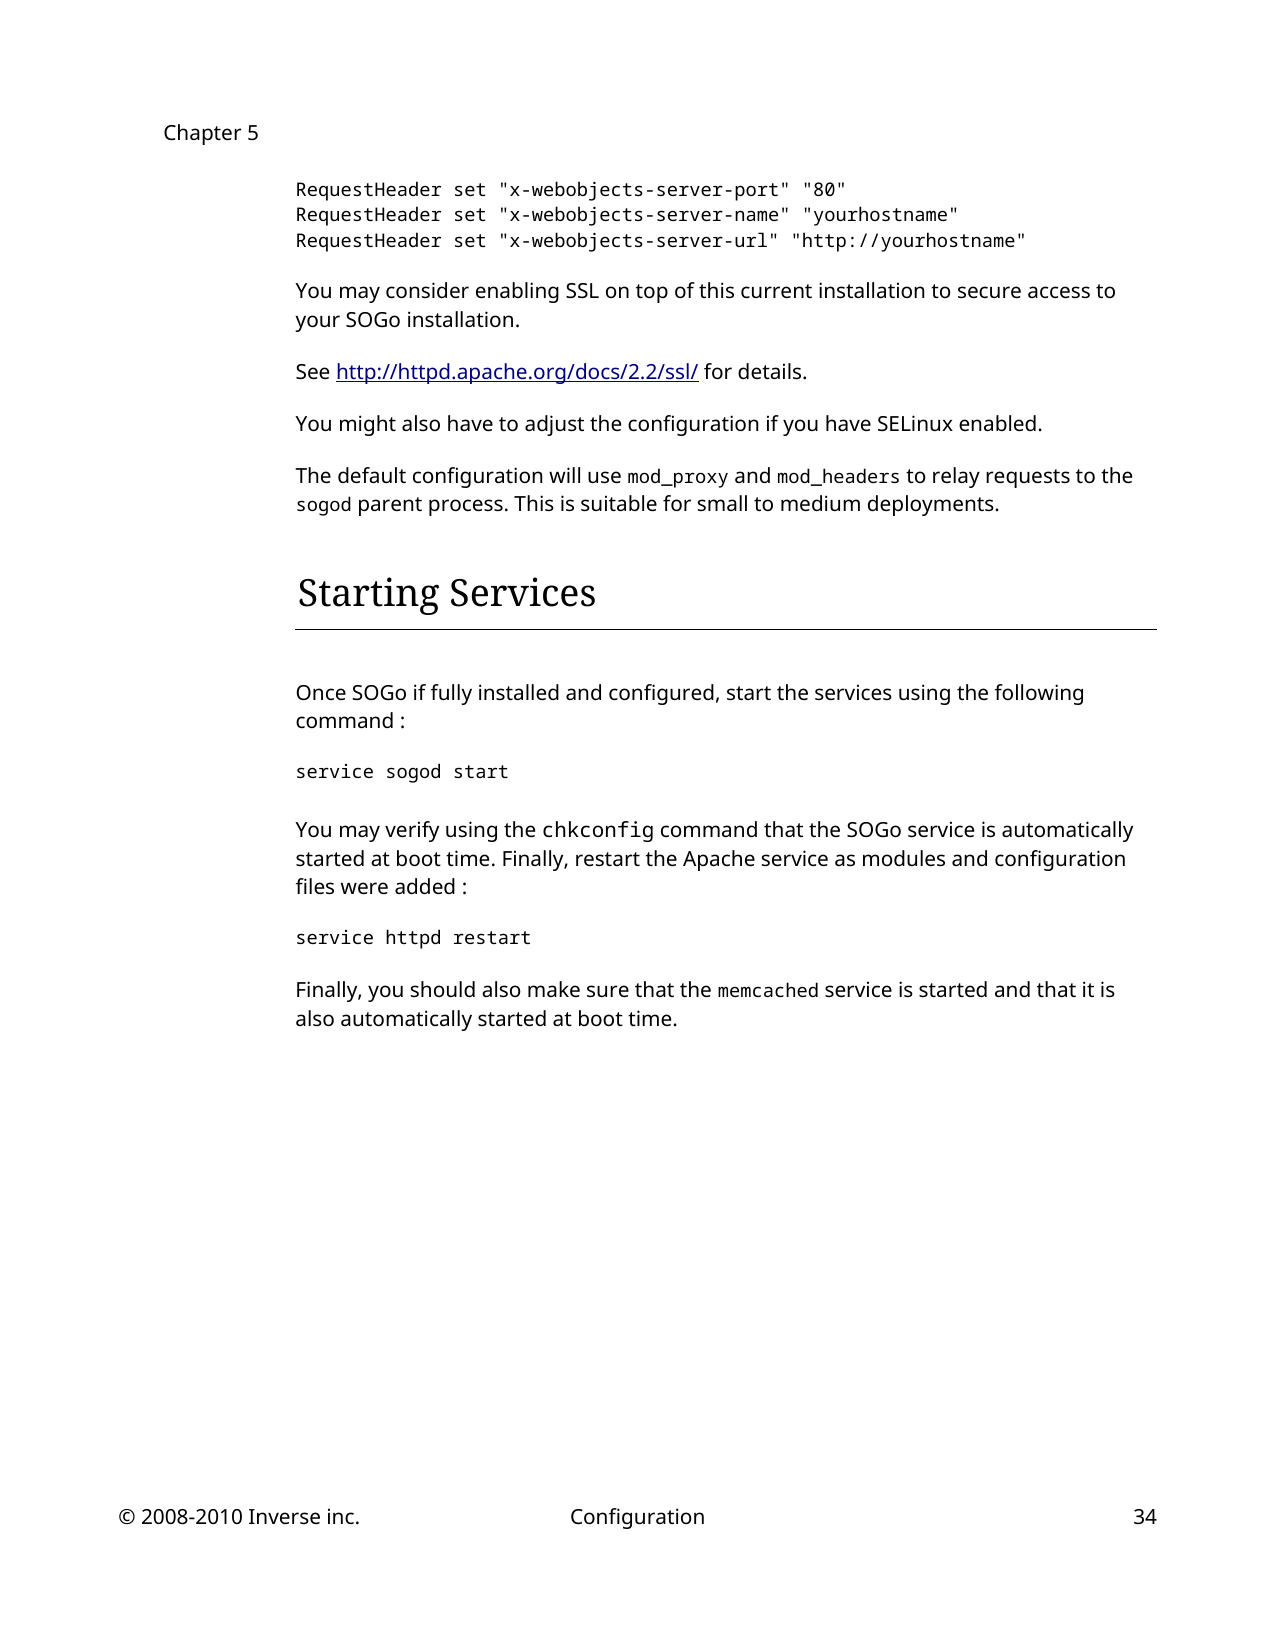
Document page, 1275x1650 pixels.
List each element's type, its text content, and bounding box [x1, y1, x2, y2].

text Once SOGo if fully installed and configured, start the services using the following command : [295, 678, 1157, 735]
text See http://httpd.apache.org/docs/2.2/ssl/ for details. [295, 357, 1157, 385]
text The default configuration will use mod_proxy and mod_headers to relay requests to the sogod parent process. This is suitable for small to medium deployments. [295, 461, 1157, 518]
text You may verify using the chkconfig command that the SOGo service is automatically started at boot time. Finally, restart the Apache service as modules and configuration files were added : [295, 815, 1157, 901]
text Finally, you should also make sure that the memcached service is started and that it is also automatically started at boot time. [295, 975, 1157, 1032]
subtitle Starting Services [295, 566, 1157, 629]
text service sogod start [295, 758, 1157, 784]
text You may consider enabling SSL on top of this current installation to secure access to your SOGo installation. [295, 276, 1157, 333]
text service httpd restart [295, 924, 1157, 950]
text RequestHeader set "x-webobjects-server-port" "80" RequestHeader set "x-webobjects-server-name" "yourhostname" RequestHeader set "x-webobjects-server-url" "http://yourhostname" [295, 176, 1157, 253]
text You might also have to adjust the configuration if you have SELinux enabled. [295, 409, 1157, 437]
